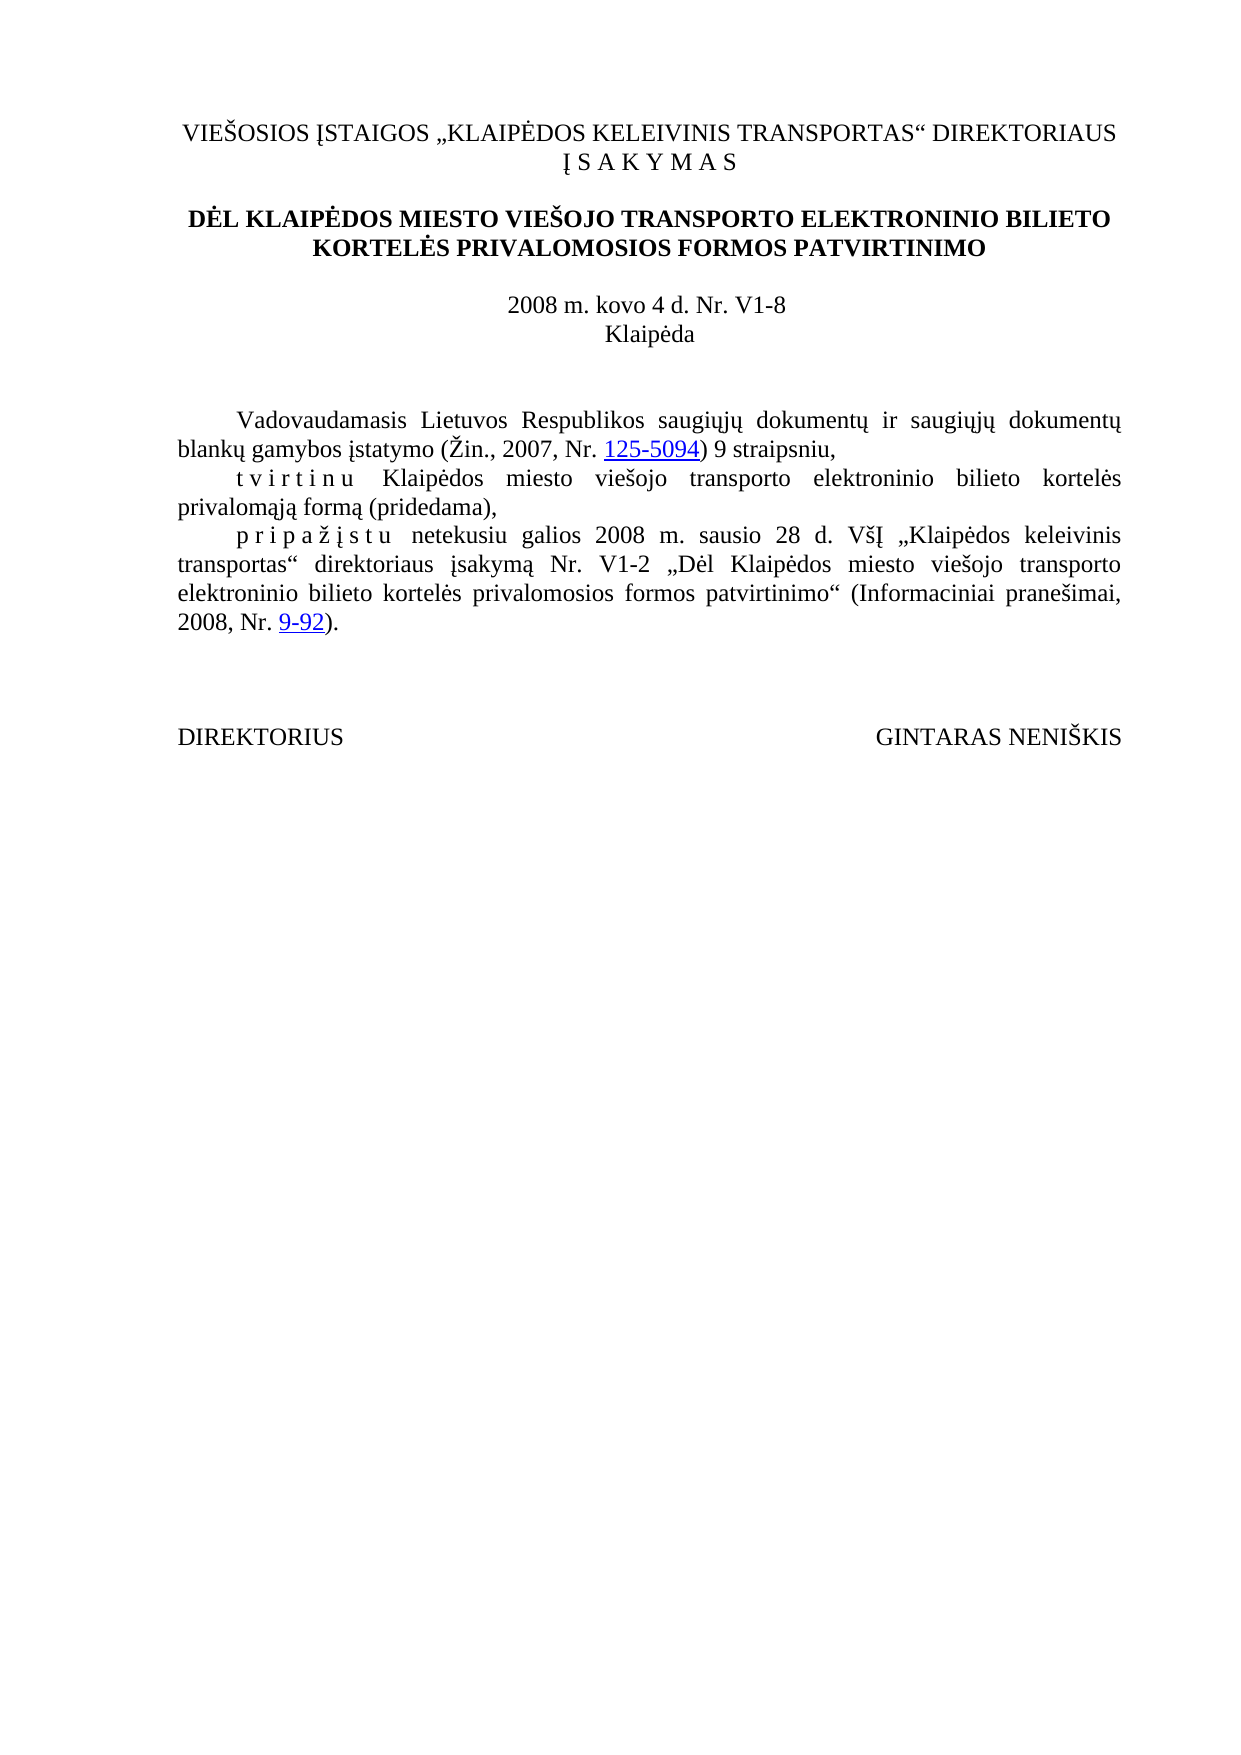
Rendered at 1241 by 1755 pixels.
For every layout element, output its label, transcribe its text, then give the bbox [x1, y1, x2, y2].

text DIREKTORIUS GINTARAS NENIŠKIS [177, 722, 1122, 751]
text DĖL KLAIPĖDOS MIESTO VIEŠOJO TRANSPORTO ELEKTRONINIO BILIETO KORTELĖS PRIVALOMOSIOS FORMOS PATVIRTINIMO [177, 204, 1122, 262]
text pripažįstu netekusiu galios 2008 m. sausio 28 d. VšĮ „Klaipėdos keleivinis transportas“ direktoriaus įsakymą Nr. V1-2 „Dėl Klaipėdos miesto viešojo transporto elektroninio bilieto kortelės privalomosios formos patvirtinimo“ (Informaciniai pranešimai, 2008, Nr. 9-92). [177, 521, 1122, 636]
text VIEŠOSIOS ĮSTAIGOS „KLAIPĖDOS KELEIVINIS TRANSPORTAS“ DIREKTORIAUS [177, 118, 1122, 147]
text Vadovaudamasis Lietuvos Respublikos saugiųjų dokumentų ir saugiųjų dokumentų blankų gamybos įstatymo (Žin., 2007, Nr. 125-5094) 9 straipsniu, [177, 406, 1122, 463]
text tvirtinu Klaipėdos miesto viešojo transporto elektroninio bilieto kortelės privalomąją formą (pridedama), [177, 463, 1122, 521]
text 2008 m. kovo 4 d. Nr. V1-8 [177, 291, 1122, 319]
text Klaipėda [177, 319, 1122, 348]
text ĮSAKYMAS [177, 147, 1122, 176]
